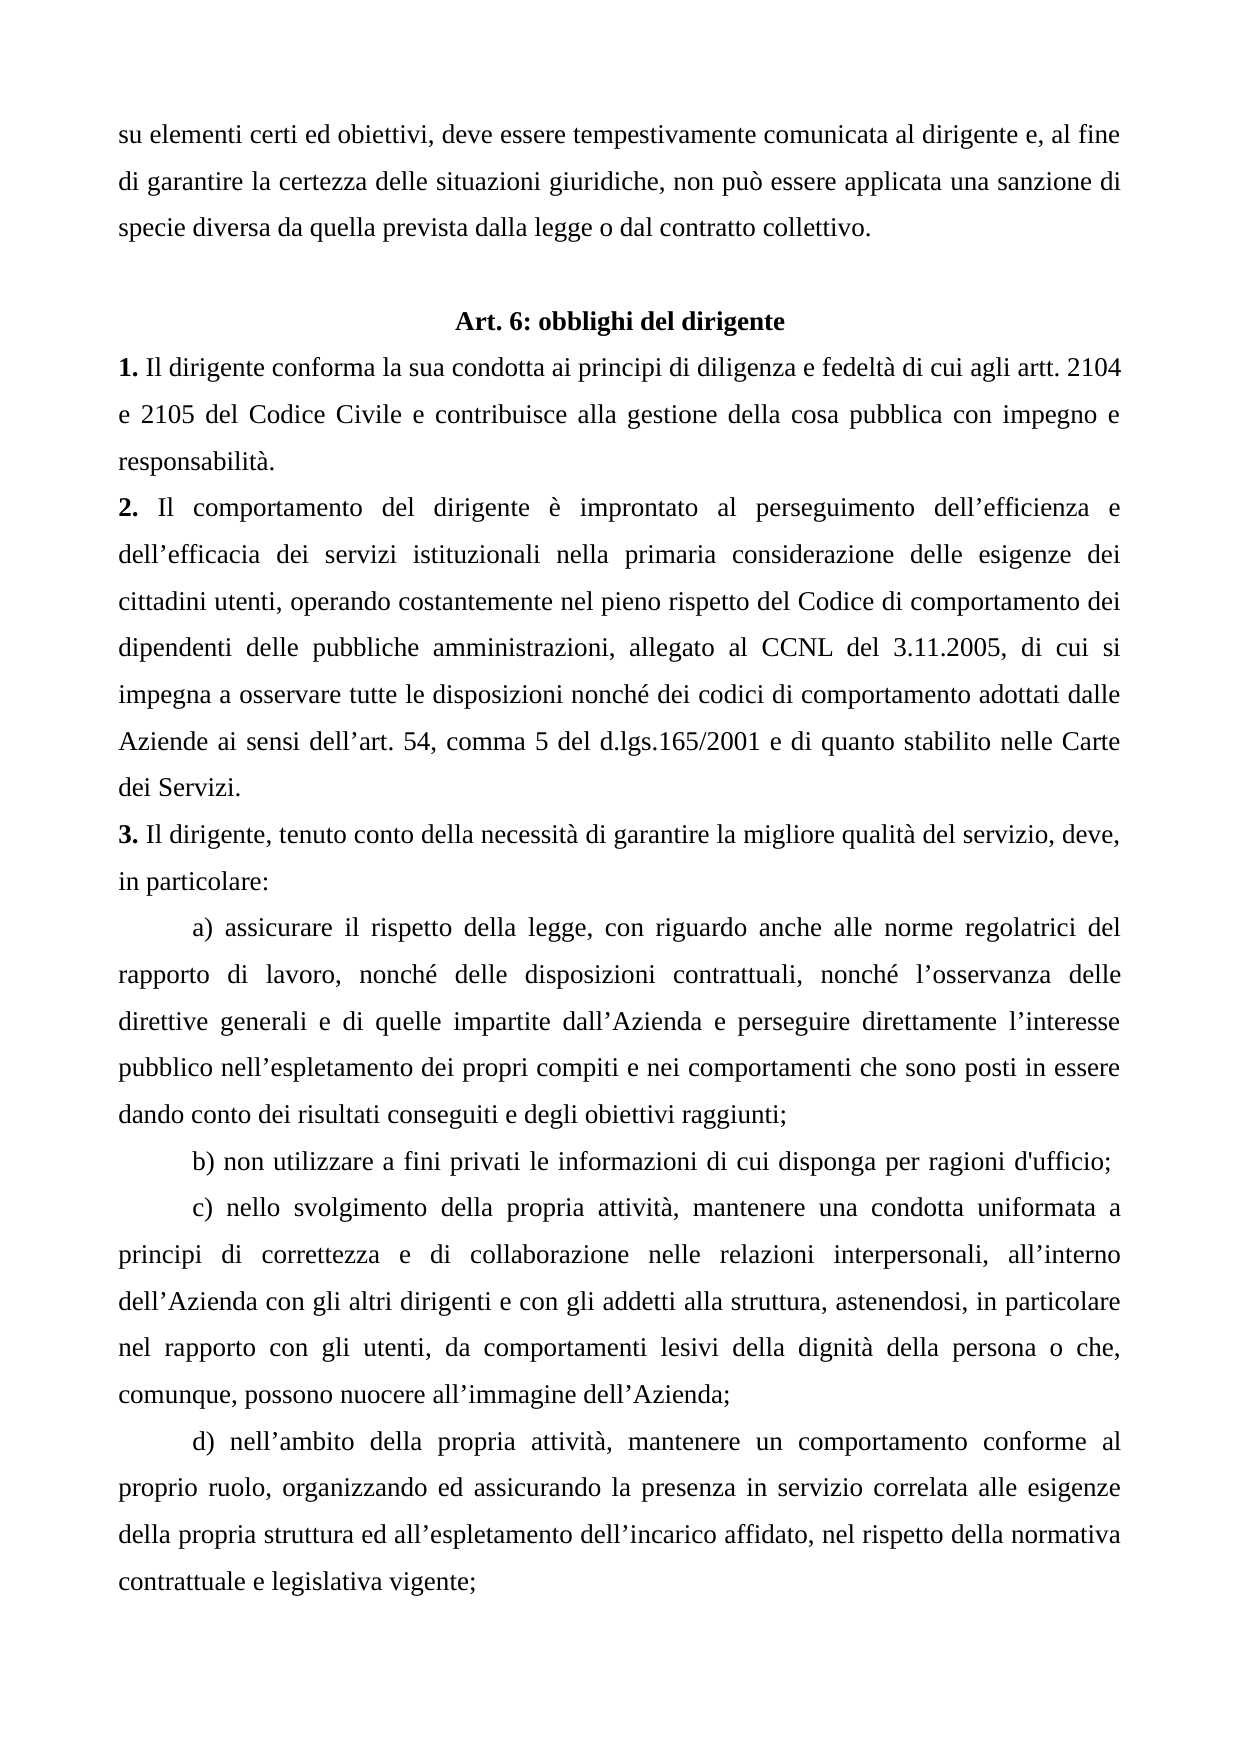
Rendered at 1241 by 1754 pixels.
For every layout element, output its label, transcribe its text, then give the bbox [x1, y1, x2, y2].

text 3. Il dirigente, tenuto conto della necessità di garantire la migliore qualità del servizio, deve, in particolare: [118, 818, 1122, 896]
text a) assicurare il rispetto della legge, con riguardo anche alle norme regolatrici del rapporto di lavoro, nonché delle disposizioni contrattuali, nonché l’osservanza delle direttive generali e di quelle impartite dall’Azienda e perseguire direttamente l’interesse pubblico nell’espletamento dei propri compiti e nei comportamenti che sono posti in essere dando conto dei risultati conseguiti e degli obiettivi raggiunti; [118, 911, 1122, 1129]
text 1. Il dirigente conforma la sua condotta ai principi di diligenza e fedeltà di cui agli artt. 2104 e 2105 del Codice Civile e contribuisce alla gestione della cosa pubblica con impegno e responsabilità. [118, 351, 1122, 476]
text d) nell’ambito della propria attività, mantenere un comportamento conforme al proprio ruolo, organizzando ed assicurando la presenza in servizio correlata alle esigenze della propria struttura ed all’espletamento dell’incarico affidato, nel rispetto della normativa contrattuale e legislativa vigente; [118, 1425, 1122, 1596]
text su elementi certi ed obiettivi, deve essere tempestivamente comunicata al dirigente e, al fine di garantire la certezza delle situazioni giuridiche, non può essere applicata una sanzione di specie diversa da quella prevista dalla legge o dal contratto collettivo. [118, 118, 1122, 243]
text 2. Il comportamento del dirigente è improntato al perseguimento dell’efficienza e dell’efficacia dei servizi istituzionali nella primaria considerazione delle esigenze dei cittadini utenti, operando costantemente nel pieno rispetto del Codice di comportamento dei dipendenti delle pubbliche amministrazioni, allegato al CCNL del 3.11.2005, di cui si impegna a osservare tutte le disposizioni nonché dei codici di comportamento adottati dalle Aziende ai sensi dell’art. 54, comma 5 del d.lgs.165/2001 e di quanto stabilito nelle Carte dei Servizi. [118, 491, 1122, 803]
text b) non utilizzare a fini privati le informazioni di cui disponga per ragioni d'ufficio; c) nello svolgimento della propria attività, mantenere una condotta uniformata a principi di correttezza e di collaborazione nelle relazioni interpersonali, all’interno dell’Azienda con gli altri dirigenti e con gli addetti alla struttura, astenendosi, in particolare nel rapporto con gli utenti, da comportamenti lesivi della dignità della persona o che, comunque, possono nuocere all’immagine dell’Azienda; [118, 1145, 1122, 1409]
text Art. 6: obblighi del dirigente [118, 305, 1122, 336]
